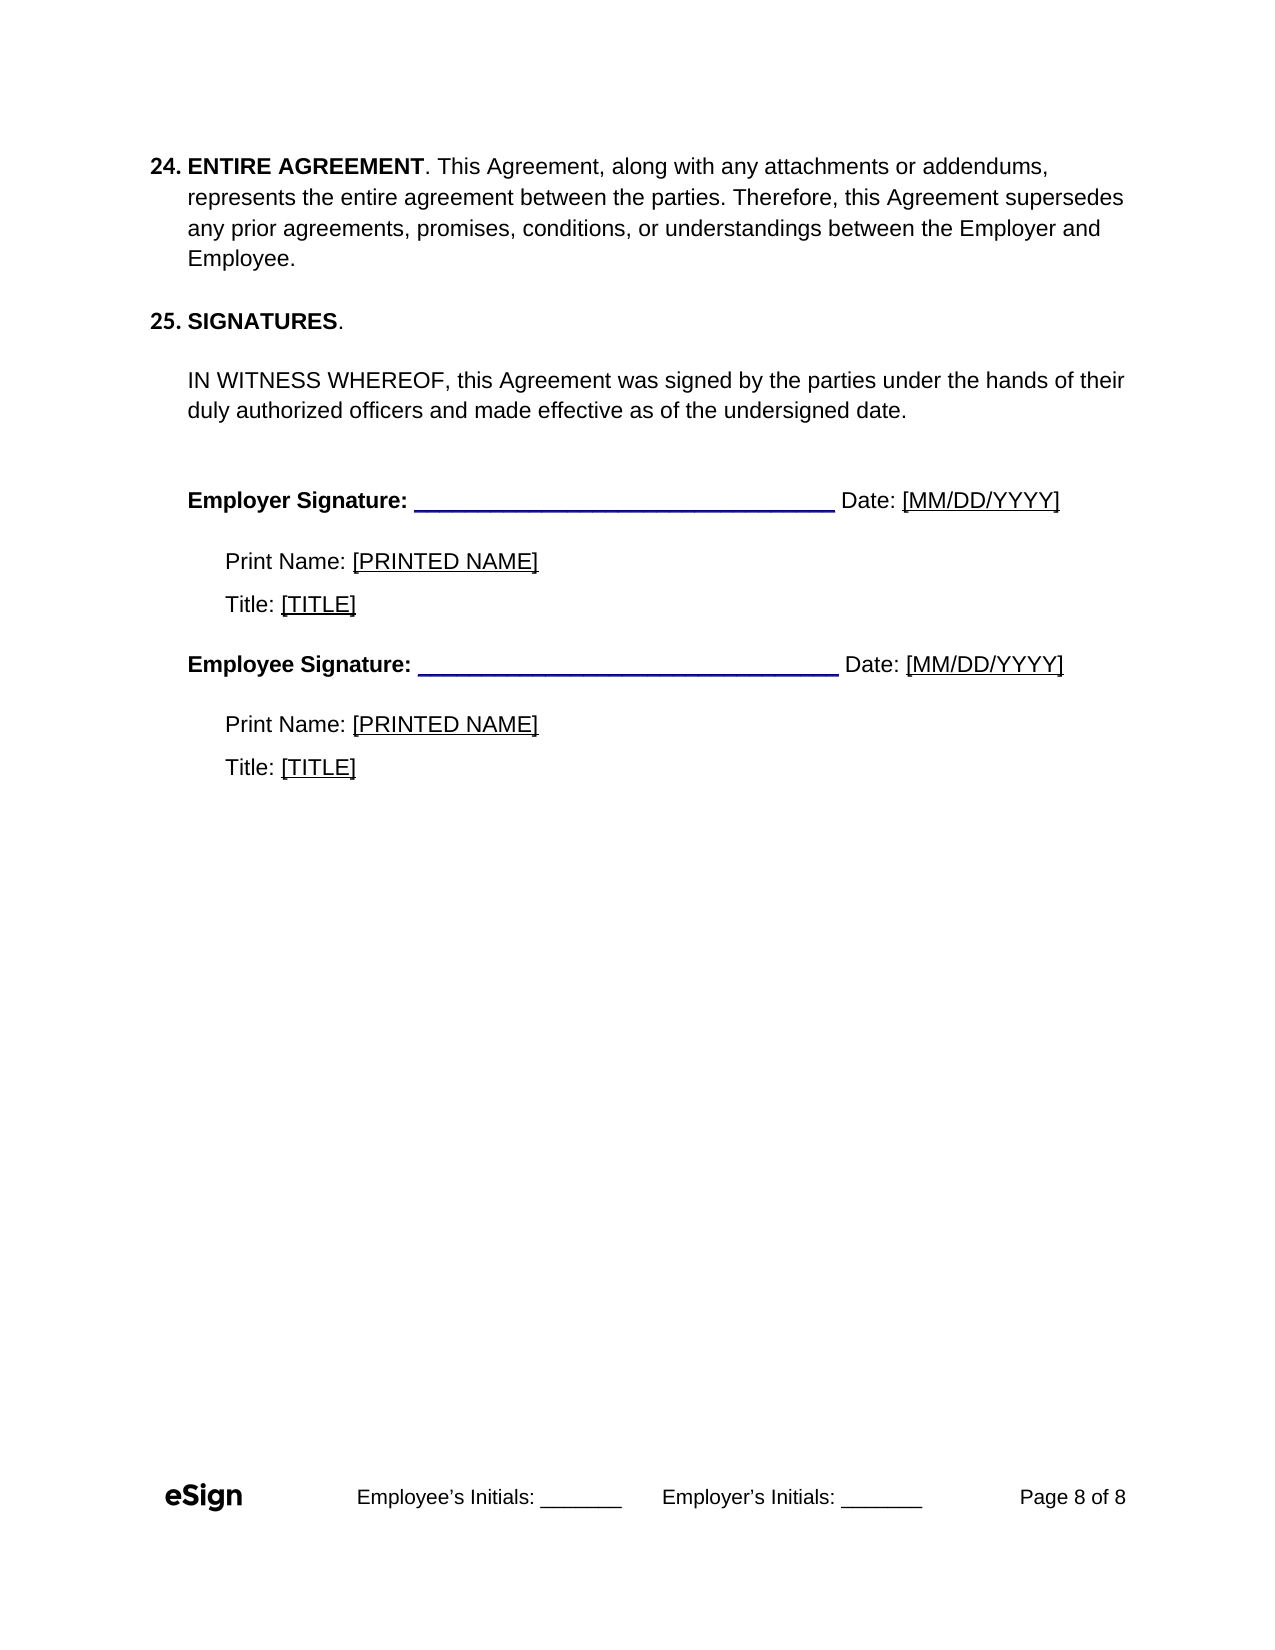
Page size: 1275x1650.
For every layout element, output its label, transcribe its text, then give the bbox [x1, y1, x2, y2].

list SIGNATURES. [150, 305, 1125, 336]
text Print Name: [PRINTED NAME] [225, 548, 1125, 574]
text Title: [TITLE] [225, 591, 1125, 617]
text Employer Signature: _________________________________ Date: [MM/DD/YYYY] [187, 487, 1127, 514]
list IN WITNESS WHEREOF, this Agreement was signed by the parties under the hands of their duly authorized officers and made effective as of the undersigned date. [187, 367, 1125, 423]
list ENTIRE AGREEMENT. This Agreement, along with any attachments or addendums, represents the entire agreement between the parties. Therefore, this Agreement supersedes any prior agreements, promises, conditions, or understandings between the Employer and Employee. [150, 150, 1125, 271]
text Employee Signature: _________________________________ Date: [MM/DD/YYYY] [187, 651, 1127, 677]
text Title: [TITLE] [225, 754, 1125, 780]
text Print Name: [PRINTED NAME] [225, 711, 1125, 738]
